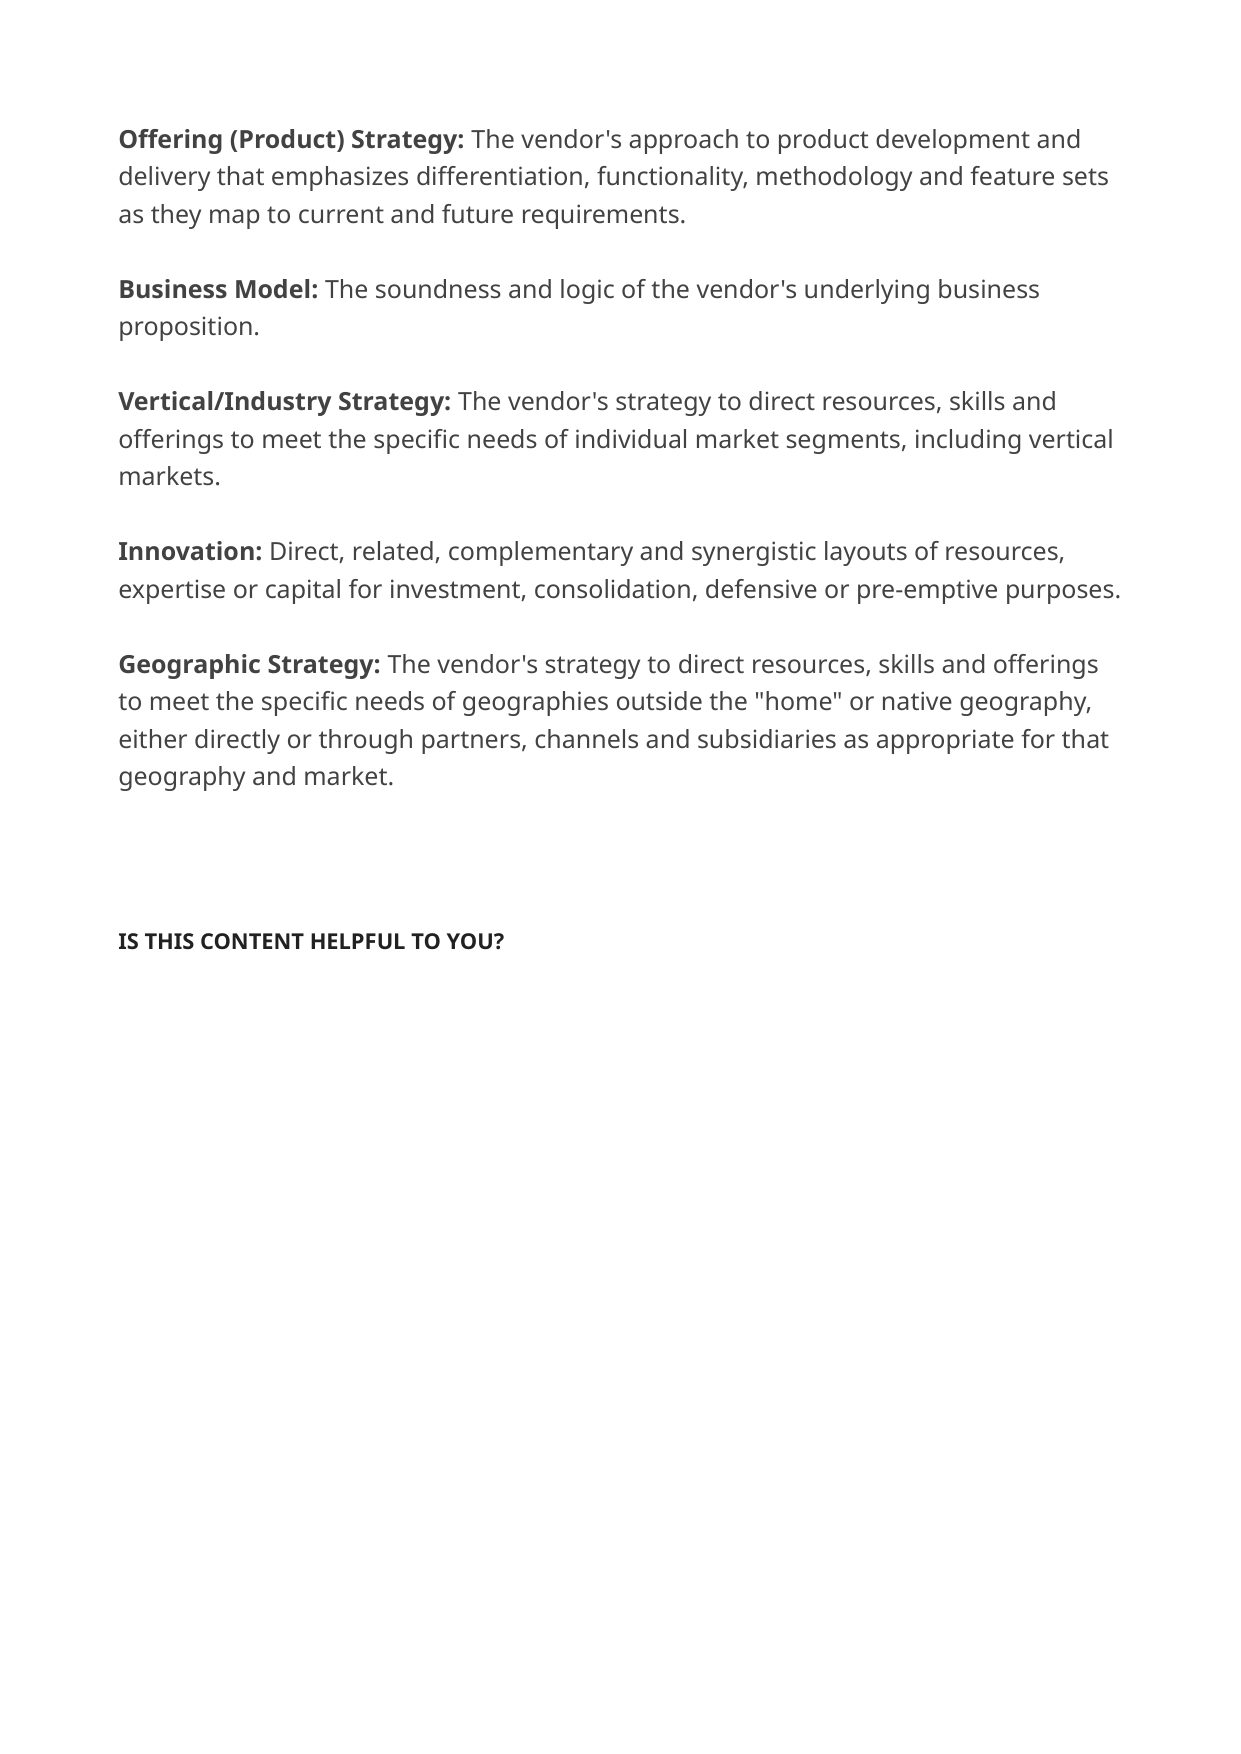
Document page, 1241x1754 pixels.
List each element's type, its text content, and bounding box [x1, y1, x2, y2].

text Vertical/Industry Strategy: The vendor's strategy to direct resources, skills and offerings to meet the specific needs of individual market segments, including vertical markets. [118, 381, 1122, 493]
text Geographic Strategy: The vendor's strategy to direct resources, skills and offerings to meet the specific needs of geographies outside the "home" or native geography, either directly or through partners, channels and subsidiaries as appropriate for that geography and market. [118, 643, 1122, 793]
text Offering (Product) Strategy: The vendor's approach to product development and delivery that emphasizes differentiation, functionality, methodology and feature sets as they map to current and future requirements. [118, 118, 1122, 231]
text Business Model: The soundness and logic of the vendor's underlying business proposition. [118, 268, 1122, 343]
subtitle IS THIS CONTENT HELPFUL TO YOU? [118, 926, 1097, 956]
text Innovation: Direct, related, complementary and synergistic layouts of resources, expertise or capital for investment, consolidation, defensive or pre-emptive purposes. [118, 531, 1122, 606]
